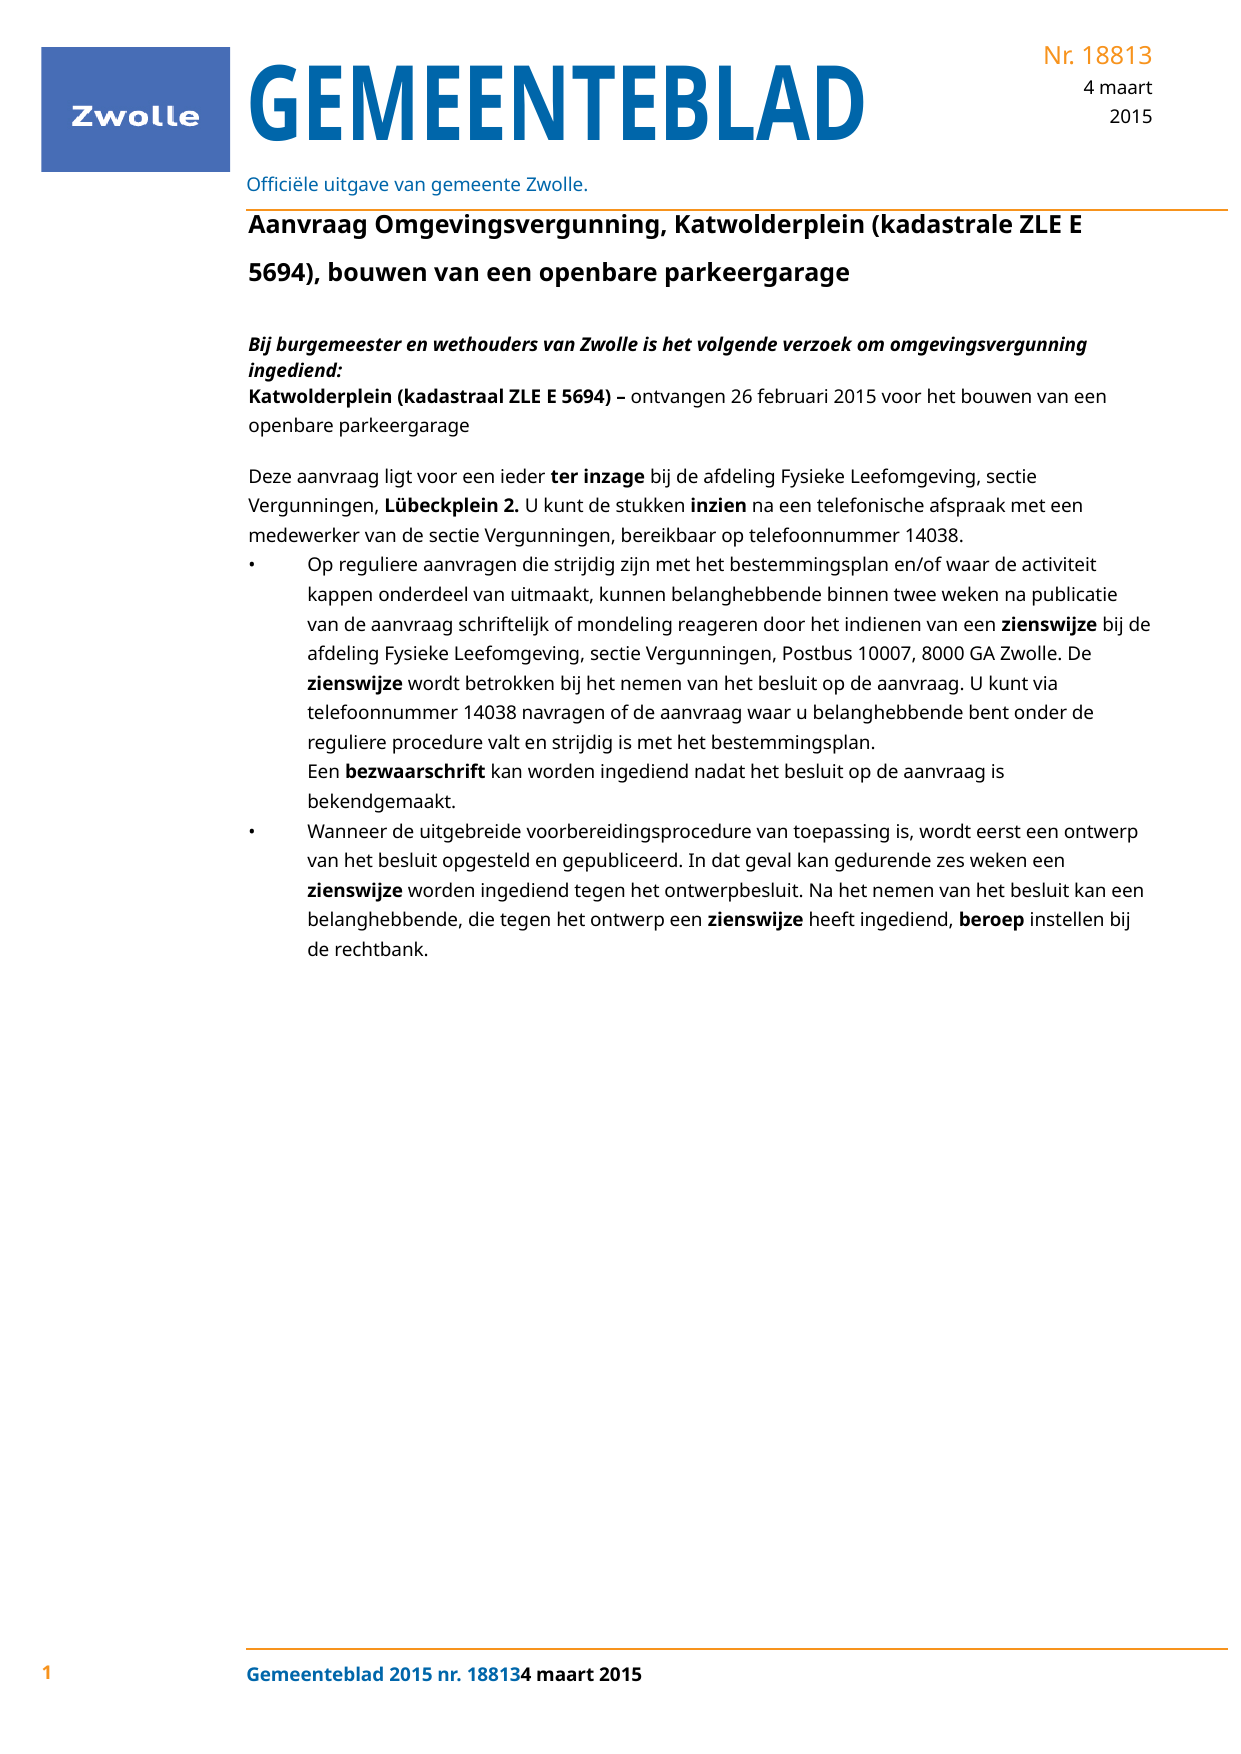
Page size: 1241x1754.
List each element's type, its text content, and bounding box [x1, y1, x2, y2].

text Bij burgemeester en wethouders van Zwolle is het volgende verzoek om omgevingsvergunning ingediend: [248, 331, 1152, 383]
list Wanneer de uitgebreide voorbereidingsprocedure van toepassing is, wordt eerst een ontwerp van het besluit opgesteld en gepubliceerd. In dat geval kan gedurende zes weken een zienswijze worden ingediend tegen het ontwerpbesluit. Na het nemen van het besluit kan een belanghebbende, die tegen het ontwerp een zienswijze heeft ingediend, beroep instellen bij de rechtbank. [248, 818, 1152, 962]
list Een bezwaarschrift kan worden ingediend nadat het besluit op de aanvraag is bekendgemaakt. [248, 759, 1152, 814]
picture [41, 47, 231, 172]
list Op reguliere aanvragen die strijdig zijn met het bestemmingsplan en/of waar de activiteit kappen onderdeel van uitmaakt, kunnen belanghebbende binnen twee weken na publicatie van de aanvraag schriftelijk of mondeling reageren door het indienen van een zienswijze bij de afdeling Fysieke Leefomgeving, sectie Vergunningen, Postbus 10007, 8000 GA Zwolle. De zienswijze wordt betrokken bij het nemen van het besluit op de aanvraag. U kunt via telefoonnummer 14038 navragen of de aanvraag waar u belanghebbende bent onder de reguliere procedure valt en strijdig is met het bestemmingsplan. [248, 552, 1152, 755]
text Deze aanvraag ligt voor een ieder ter inzage bij de afdeling Fysieke Leefomgeving, sectie Vergunningen, Lübeckplein 2. U kunt de stukken inzien na een telefonische afspraak met een medewerker van de sectie Vergunningen, bereikbaar op telefoonnummer 14038. [248, 463, 1152, 548]
text Aanvraag Omgevingsvergunning, Katwolderplein (kadastrale ZLE E 5694), bouwen van een openbare parkeergarage [248, 211, 1152, 288]
text Katwolderplein (kadastraal ZLE E 5694) – ontvangen 26 februari 2015 voor het bouwen van een openbare parkeergarage [248, 383, 1152, 438]
